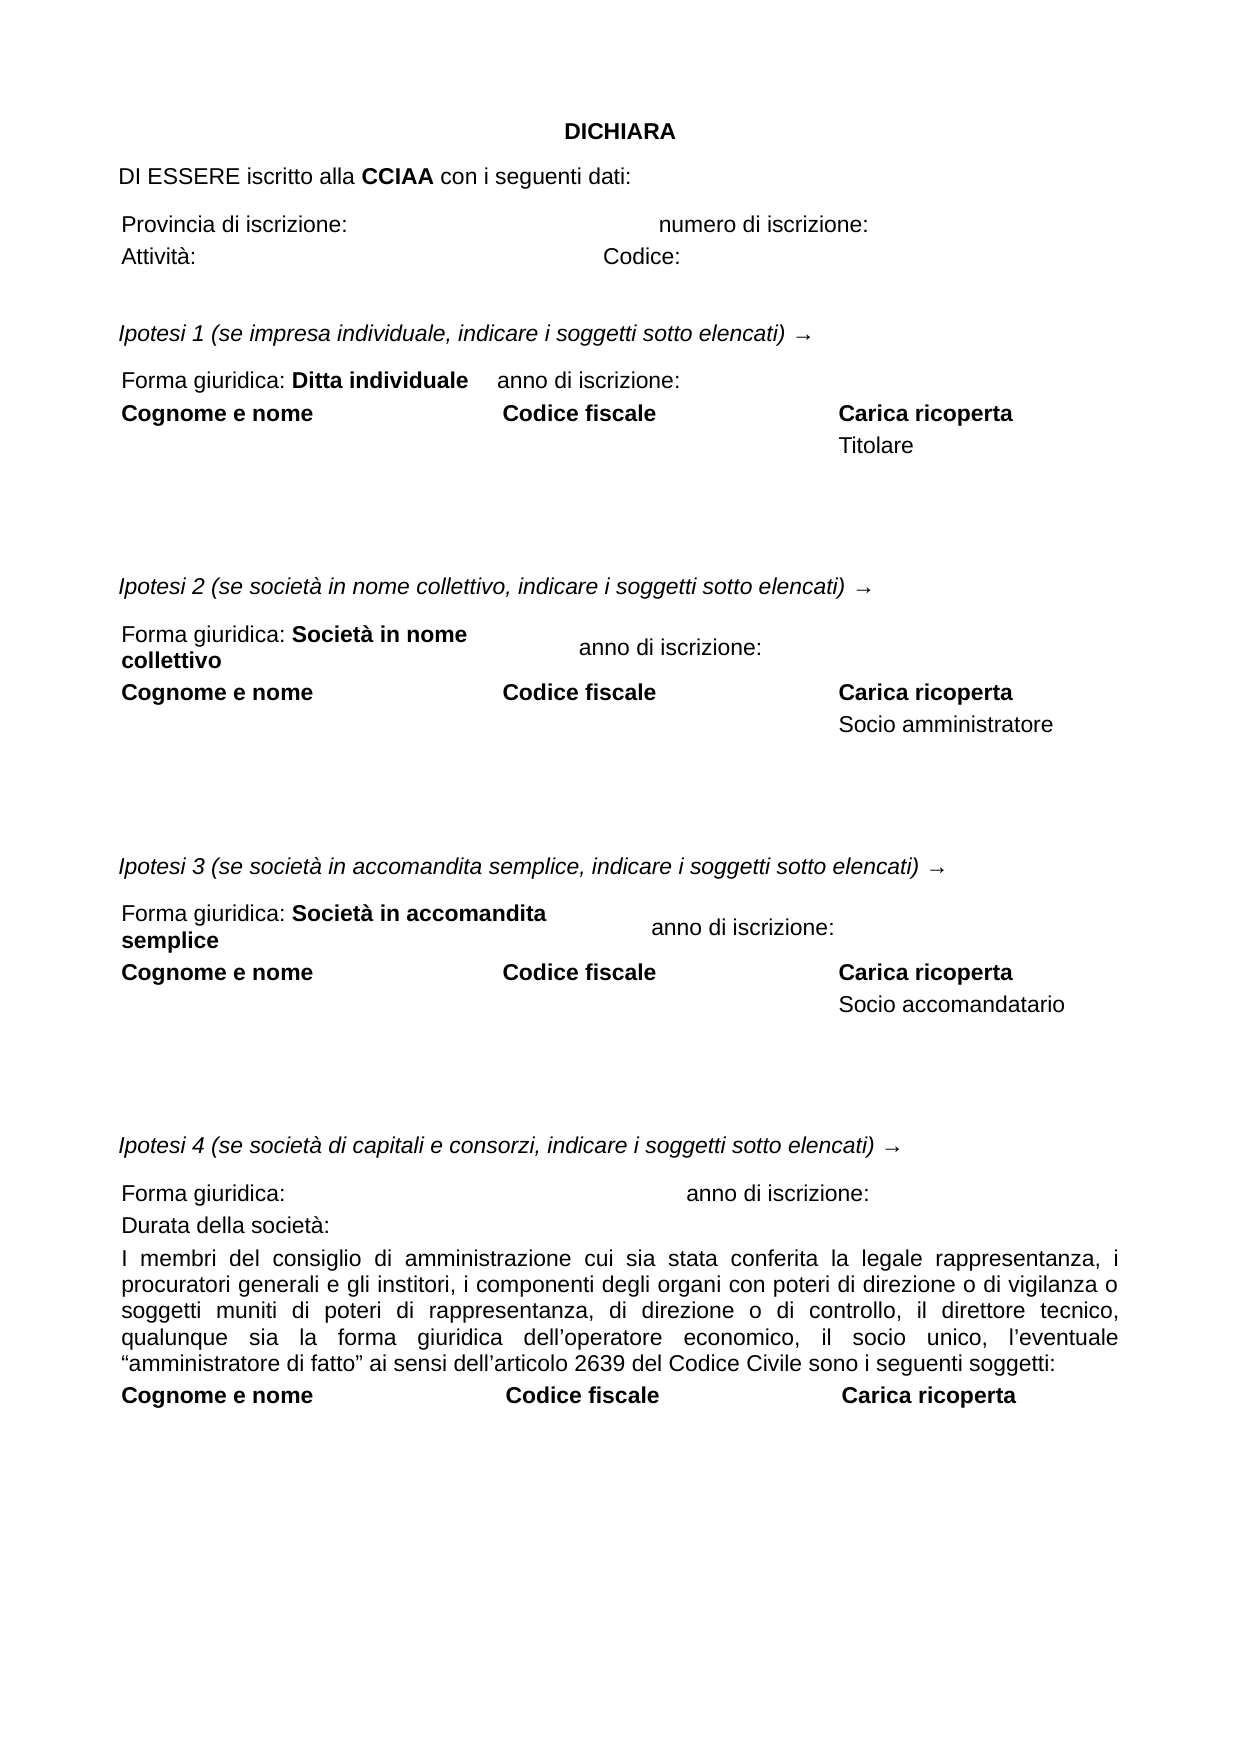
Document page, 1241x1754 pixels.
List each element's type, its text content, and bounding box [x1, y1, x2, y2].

table_cell [118, 461, 499, 493]
table_header anno di iscrizione: [648, 898, 1123, 956]
table_cell Attività: [118, 240, 212, 272]
table_cell [118, 1549, 502, 1634]
table_cell Socio amministratore [835, 709, 1123, 741]
table_cell [839, 1549, 1123, 1634]
table_cell [118, 429, 499, 461]
table_cell Codice fiscale [499, 676, 835, 708]
table_cell [118, 1411, 502, 1549]
table_cell [835, 493, 1123, 525]
table_cell Carica ricoperta [839, 1379, 1123, 1411]
table_cell Cognome e nome [118, 397, 499, 429]
table_cell [118, 1020, 499, 1053]
text Ipotesi 2 (se società in nome collettivo, indicare i soggetti sotto elencati) → [118, 573, 1122, 599]
table_cell Codice fiscale [499, 956, 835, 988]
text Ipotesi 1 (se impresa individuale, indicare i soggetti sotto elencati) → [118, 320, 1122, 346]
table_cell Carica ricoperta [835, 397, 1123, 429]
table_cell [212, 240, 600, 272]
table_cell [118, 709, 499, 741]
table_cell Codice fiscale [499, 397, 835, 429]
table_cell Codice fiscale [503, 1379, 838, 1411]
table_cell [839, 1411, 1123, 1549]
table_cell [835, 1020, 1123, 1053]
table_header Forma giuridica: Società in accomandita semplice [118, 898, 648, 956]
text Ipotesi 4 (se società di capitali e consorzi, indicare i soggetti sotto elencati) → [118, 1132, 1122, 1159]
table_cell [499, 741, 835, 773]
table_cell [118, 988, 499, 1020]
table_cell [835, 1053, 1123, 1085]
table_cell [499, 988, 835, 1020]
table_header [885, 208, 1123, 240]
table_cell Cognome e nome [118, 1379, 502, 1411]
table_cell [118, 741, 499, 773]
table_header Forma giuridica: Ditta individuale [118, 365, 494, 397]
table_cell [118, 493, 499, 525]
table_cell [689, 240, 1123, 272]
table_cell [835, 461, 1123, 493]
table_header anno di iscrizione: [576, 618, 1123, 676]
table_cell [499, 1020, 835, 1053]
table_cell [118, 773, 499, 805]
table_cell [118, 1053, 499, 1085]
table_header anno di iscrizione: [683, 1177, 1123, 1209]
table_cell Cognome e nome [118, 956, 499, 988]
table_cell Carica ricoperta [835, 956, 1123, 988]
table_header numero di iscrizione: [656, 208, 885, 240]
table_cell [499, 773, 835, 805]
table_header Forma giuridica: Società in nome collettivo [118, 618, 576, 676]
text DI ESSERE iscritto alla CCIAA con i seguenti dati: [118, 163, 1122, 189]
table_cell [835, 741, 1123, 773]
table_cell Carica ricoperta [835, 676, 1123, 708]
text Ipotesi 3 (se società in accomandita semplice, indicare i soggetti sotto elencati) → [118, 853, 1122, 879]
table_cell [334, 1209, 1123, 1242]
table_cell [499, 1053, 835, 1085]
table_header anno di iscrizione: [494, 365, 1123, 397]
table_cell [499, 493, 835, 525]
table_header Provincia di iscrizione: [118, 208, 363, 240]
table_cell I membri del consiglio di amministrazione cui sia stata conferita la legale rappresentanza, i procuratori generali e gli institori, i componenti degli organi con poteri di direzione o di vigilanza o soggetti muniti di poteri di rappresentanza, di direzione o di controllo, il direttore tecnico, qualunque sia la forma giuridica dell’operatore economico, il socio unico, l’eventuale “amministratore di fatto” ai sensi dell’articolo 2639 del Codice Civile sono i seguenti soggetti: [118, 1242, 1123, 1379]
table_cell Durata della società: [118, 1209, 334, 1242]
table_cell Socio accomandatario [835, 988, 1123, 1020]
table_header [363, 208, 656, 240]
table_cell [499, 461, 835, 493]
table_cell [503, 1411, 838, 1549]
table_cell [499, 429, 835, 461]
table_cell Codice: [600, 240, 689, 272]
text DICHIARA [118, 118, 1122, 144]
table_header Forma giuridica: [118, 1177, 683, 1209]
table_cell Titolare [835, 429, 1123, 461]
table_cell [835, 773, 1123, 805]
table_cell [503, 1549, 838, 1634]
table_cell Cognome e nome [118, 676, 499, 708]
table_cell [499, 709, 835, 741]
